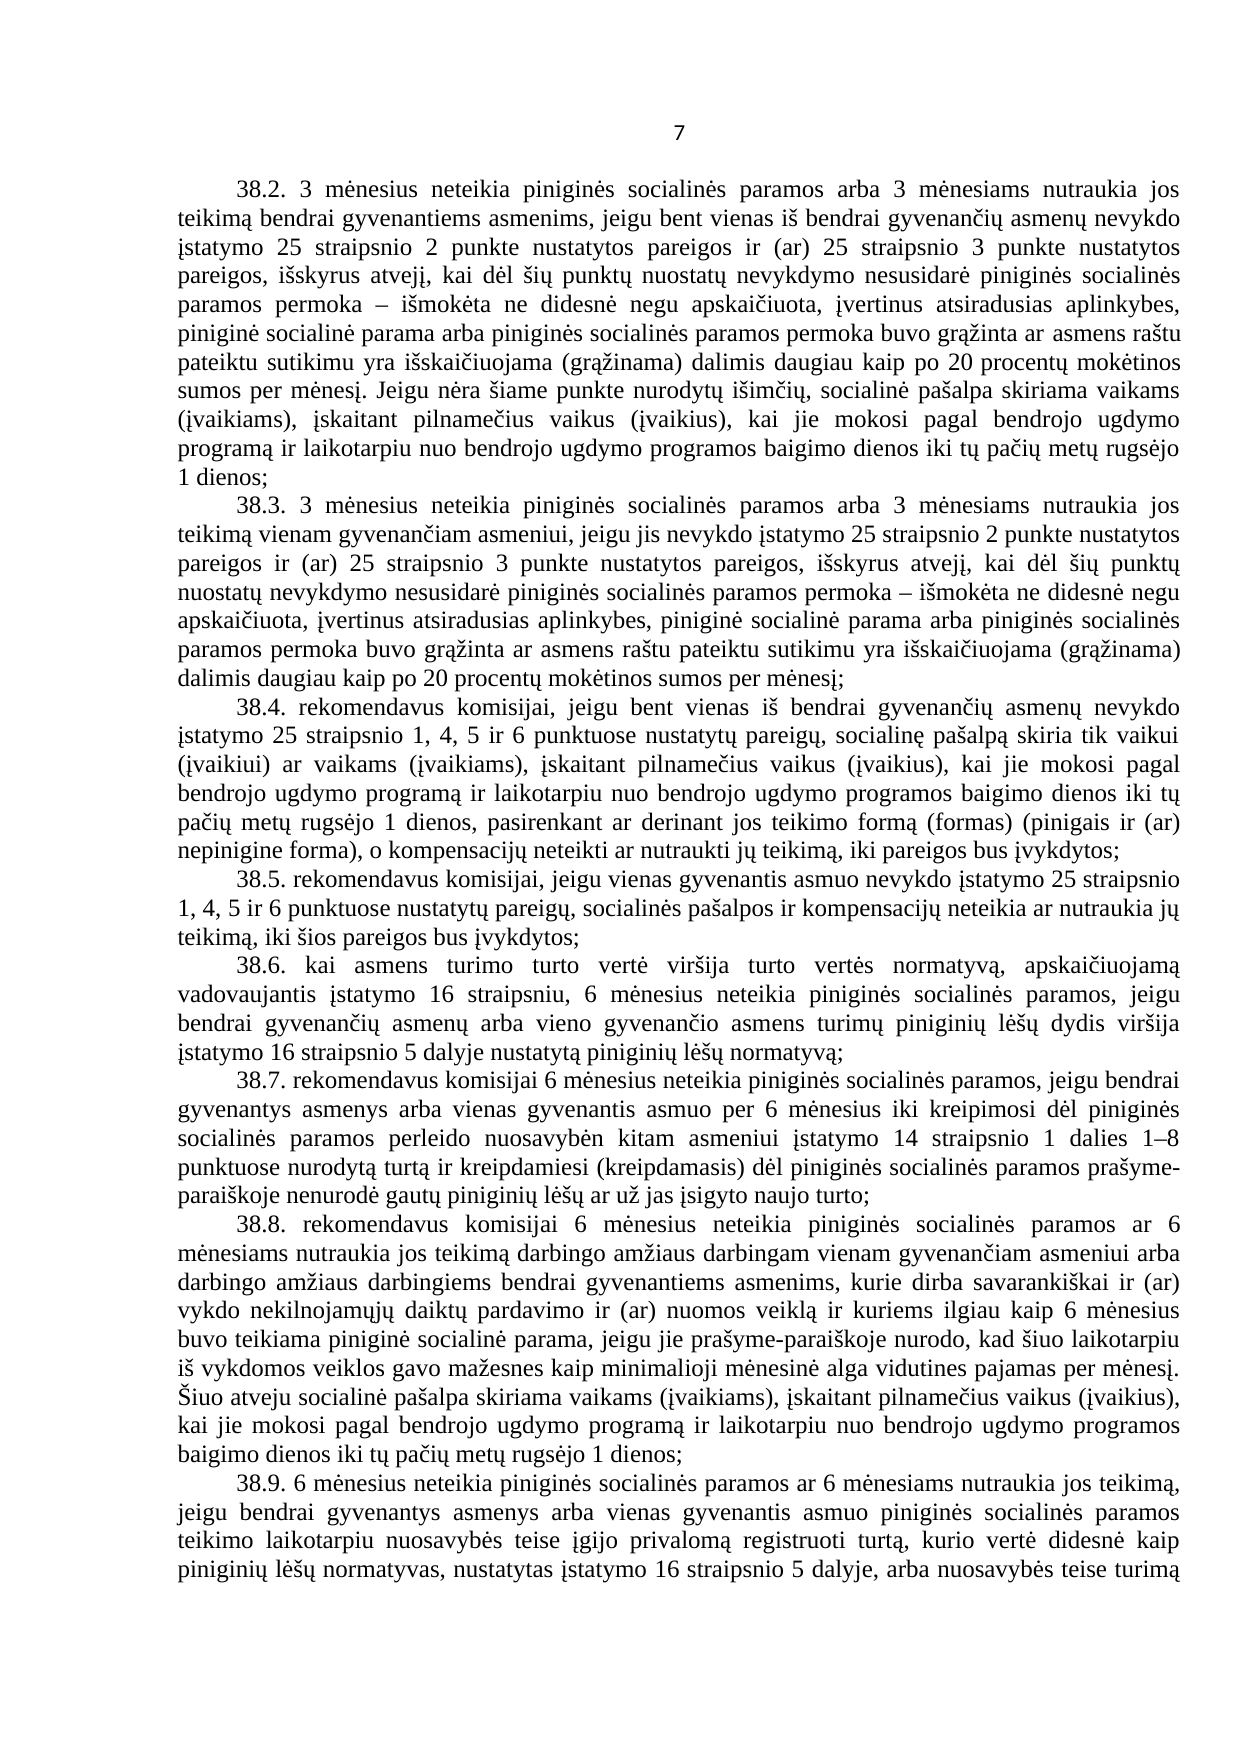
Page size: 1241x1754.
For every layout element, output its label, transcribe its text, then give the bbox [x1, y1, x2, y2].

text 38.8. rekomendavus komisijai 6 mėnesius neteikia piniginės socialinės paramos ar 6 mėnesiams nutraukia jos teikimą darbingo amžiaus darbingam vienam gyvenančiam asmeniui arba darbingo amžiaus darbingiems bendrai gyvenantiems asmenims, kurie dirba savarankiškai ir (ar) vykdo nekilnojamųjų daiktų pardavimo ir (ar) nuomos veiklą ir kuriems ilgiau kaip 6 mėnesius buvo teikiama piniginė socialinė parama, jeigu jie prašyme-paraiškoje nurodo, kad šiuo laikotarpiu iš vykdomos veiklos gavo mažesnes kaip minimalioji mėnesinė alga vidutines pajamas per mėnesį. Šiuo atveju socialinė pašalpa skiriama vaikams (įvaikiams), įskaitant pilnamečius vaikus (įvaikius), kai jie mokosi pagal bendrojo ugdymo programą ir laikotarpiu nuo bendrojo ugdymo programos baigimo dienos iki tų pačių metų rugsėjo 1 dienos; [177, 1209, 1181, 1468]
text 38.7. rekomendavus komisijai 6 mėnesius neteikia piniginės socialinės paramos, jeigu bendrai gyvenantys asmenys arba vienas gyvenantis asmuo per 6 mėnesius iki kreipimosi dėl piniginės socialinės paramos perleido nuosavybėn kitam asmeniui įstatymo 14 straipsnio 1 dalies 1–8 punktuose nurodytą turtą ir kreipdamiesi (kreipdamasis) dėl piniginės socialinės paramos prašyme-paraiškoje nenurodė gautų piniginių lėšų ar už jas įsigyto naujo turto; [177, 1065, 1181, 1209]
text 38.2. 3 mėnesius neteikia piniginės socialinės paramos arba 3 mėnesiams nutraukia jos teikimą bendrai gyvenantiems asmenims, jeigu bent vienas iš bendrai gyvenančių asmenų nevykdo įstatymo 25 straipsnio 2 punkte nustatytos pareigos ir (ar) 25 straipsnio 3 punkte nustatytos pareigos, išskyrus atvejį, kai dėl šių punktų nuostatų nevykdymo nesusidarė piniginės socialinės paramos permoka – išmokėta ne didesnė negu apskaičiuota, įvertinus atsiradusias aplinkybes, piniginė socialinė parama arba piniginės socialinės paramos permoka buvo grąžinta ar asmens raštu pateiktu sutikimu yra išskaičiuojama (grąžinama) dalimis daugiau kaip po 20 procentų mokėtinos sumos per mėnesį. Jeigu nėra šiame punkte nurodytų išimčių, socialinė pašalpa skiriama vaikams (įvaikiams), įskaitant pilnamečius vaikus (įvaikius), kai jie mokosi pagal bendrojo ugdymo programą ir laikotarpiu nuo bendrojo ugdymo programos baigimo dienos iki tų pačių metų rugsėjo 1 dienos; [177, 174, 1181, 490]
text 38.9. 6 mėnesius neteikia piniginės socialinės paramos ar 6 mėnesiams nutraukia jos teikimą, jeigu bendrai gyvenantys asmenys arba vienas gyvenantis asmuo piniginės socialinės paramos teikimo laikotarpiu nuosavybės teise įgijo privalomą registruoti turtą, kurio vertė didesnė kaip piniginių lėšų normatyvas, nustatytas įstatymo 16 straipsnio 5 dalyje, arba nuosavybės teise turimą [177, 1468, 1181, 1583]
text 38.4. rekomendavus komisijai, jeigu bent vienas iš bendrai gyvenančių asmenų nevykdo įstatymo 25 straipsnio 1, 4, 5 ir 6 punktuose nustatytų pareigų, socialinę pašalpą skiria tik vaikui (įvaikiui) ar vaikams (įvaikiams), įskaitant pilnamečius vaikus (įvaikius), kai jie mokosi pagal bendrojo ugdymo programą ir laikotarpiu nuo bendrojo ugdymo programos baigimo dienos iki tų pačių metų rugsėjo 1 dienos, pasirenkant ar derinant jos teikimo formą (formas) (pinigais ir (ar) nepinigine forma), o kompensacijų neteikti ar nutraukti jų teikimą, iki pareigos bus įvykdytos; [177, 692, 1181, 864]
text 38.5. rekomendavus komisijai, jeigu vienas gyvenantis asmuo nevykdo įstatymo 25 straipsnio 1, 4, 5 ir 6 punktuose nustatytų pareigų, socialinės pašalpos ir kompensacijų neteikia ar nutraukia jų teikimą, iki šios pareigos bus įvykdytos; [177, 864, 1181, 950]
text 38.3. 3 mėnesius neteikia piniginės socialinės paramos arba 3 mėnesiams nutraukia jos teikimą vienam gyvenančiam asmeniui, jeigu jis nevykdo įstatymo 25 straipsnio 2 punkte nustatytos pareigos ir (ar) 25 straipsnio 3 punkte nustatytos pareigos, išskyrus atvejį, kai dėl šių punktų nuostatų nevykdymo nesusidarė piniginės socialinės paramos permoka – išmokėta ne didesnė negu apskaičiuota, įvertinus atsiradusias aplinkybes, piniginė socialinė parama arba piniginės socialinės paramos permoka buvo grąžinta ar asmens raštu pateiktu sutikimu yra išskaičiuojama (grąžinama) dalimis daugiau kaip po 20 procentų mokėtinos sumos per mėnesį; [177, 490, 1181, 692]
text 38.6. kai asmens turimo turto vertė viršija turto vertės normatyvą, apskaičiuojamą vadovaujantis įstatymo 16 straipsniu, 6 mėnesius neteikia piniginės socialinės paramos, jeigu bendrai gyvenančių asmenų arba vieno gyvenančio asmens turimų piniginių lėšų dydis viršija įstatymo 16 straipsnio 5 dalyje nustatytą piniginių lėšų normatyvą; [177, 950, 1181, 1065]
